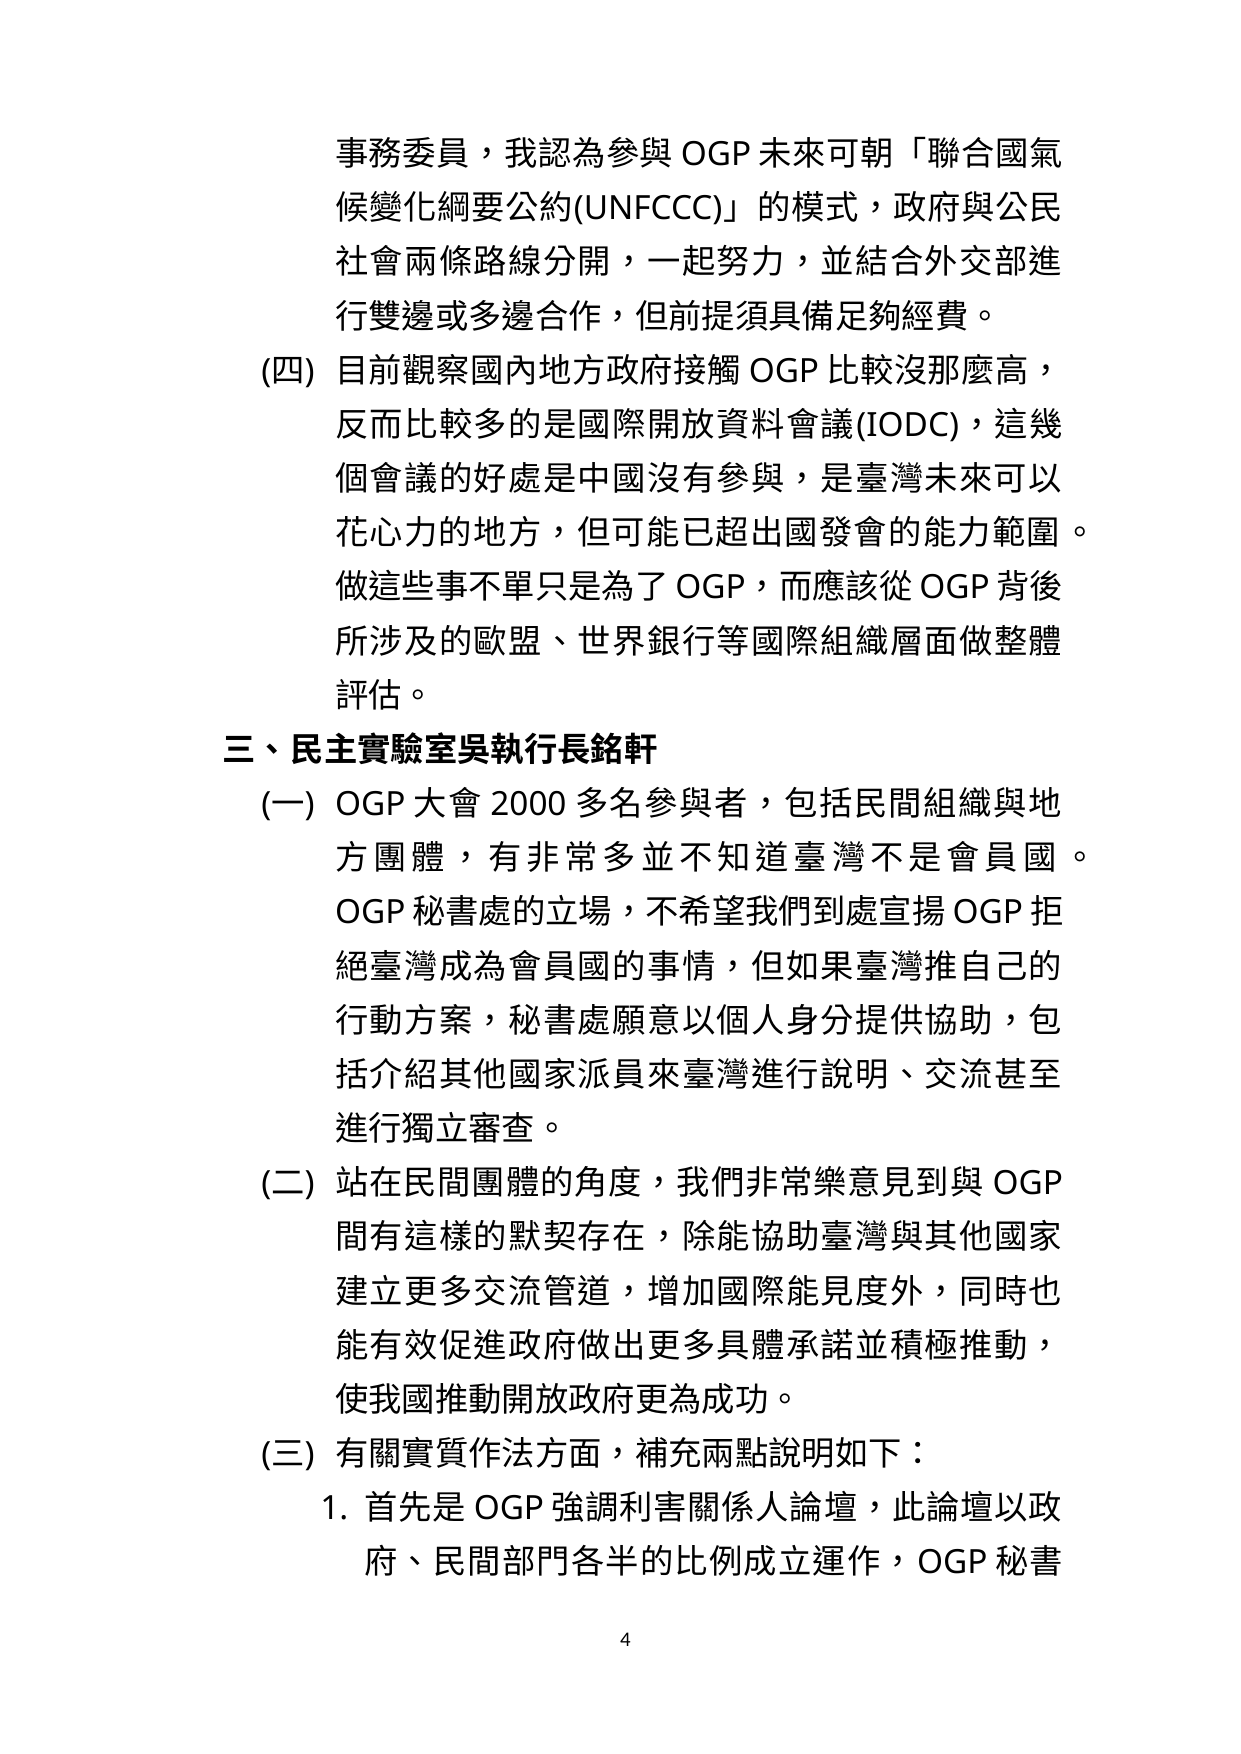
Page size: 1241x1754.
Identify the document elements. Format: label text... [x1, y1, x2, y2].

list 有關實質作法方面，補充兩點說明如下： [261, 1422, 1063, 1476]
list 首先是OGP強調利害關係人論壇，此論壇以政府、民間部門各半的比例成立運作，OGP秘書處參考各國運作經驗，建議可由50-55人組成，先組成不同的工作小組針對不同的承諾事項進行討論，視需要再邀請更多團體或個人加入，若依唐政委規劃推動時程，恐怕現就要開始思考規劃利害關係人論壇。 [320, 1476, 1063, 1585]
list 事務委員，我認為參與OGP未來可朝「聯合國氣候變化綱要公約(UNFCCC)」的模式，政府與公民社會兩條路線分開，一起努力，並結合外交部進行雙邊或多邊合作，但前提須具備足夠經費。 [261, 122, 1063, 339]
list 站在民間團體的角度，我們非常樂意見到與OGP間有這樣的默契存在，除能協助臺灣與其他國家建立更多交流管道，增加國際能見度外，同時也能有效促進政府做出更多具體承諾並積極推動，使我國推動開放政府更為成功。 [261, 1151, 1063, 1422]
list 民主實驗室吳執行長銘軒 [222, 718, 1063, 772]
list OGP大會2000多名參與者，包括民間組織與地方團體，有非常多並不知道臺灣不是會員國。OGP秘書處的立場，不希望我們到處宣揚OGP拒絕臺灣成為會員國的事情，但如果臺灣推自己的行動方案，秘書處願意以個人身分提供協助，包括介紹其他國家派員來臺灣進行說明、交流甚至進行獨立審查。 [261, 772, 1063, 1151]
list 目前觀察國內地方政府接觸OGP比較沒那麼高，反而比較多的是國際開放資料會議(IODC)，這幾個會議的好處是中國沒有參與，是臺灣未來可以花心力的地方，但可能已超出國發會的能力範圍。做這些事不單只是為了OGP，而應該從OGP背後所涉及的歐盟、世界銀行等國際組織層面做整體評估。 [261, 339, 1063, 718]
